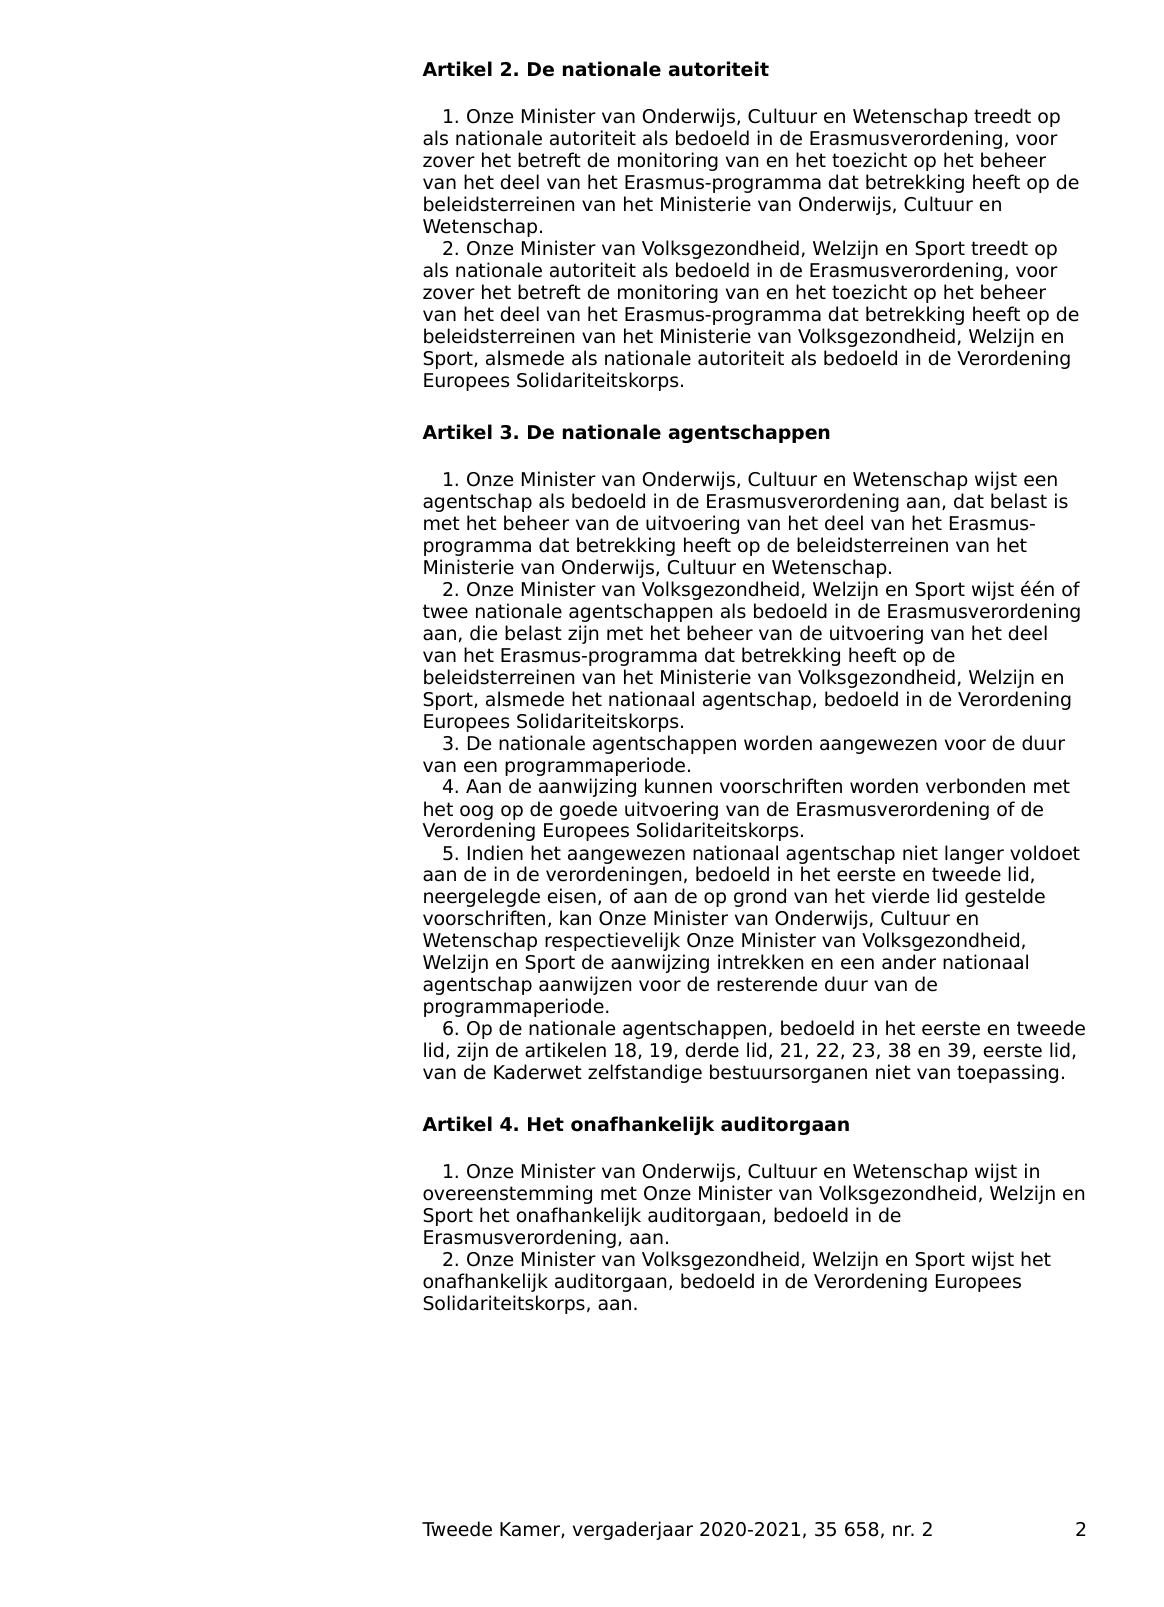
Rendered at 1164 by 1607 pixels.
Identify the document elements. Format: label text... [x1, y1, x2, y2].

text 1. Onze Minister van Onderwijs, Cultuur en Wetenschap wijst een agentschap als bedoeld in de Erasmusverordening aan, dat belast is met het beheer van de uitvoering van het deel van het Erasmus-programma dat betrekking heeft op de beleidsterreinen van het Ministerie van Onderwijs, Cultuur en Wetenschap. [422, 469, 1087, 579]
text 6. Op de nationale agentschappen, bedoeld in het eerste en tweede lid, zijn de artikelen 18, 19, derde lid, 21, 22, 23, 38 en 39, eerste lid, van de Kaderwet zelfstandige bestuursorganen niet van toepassing. [422, 1018, 1087, 1084]
text 3. De nationale agentschappen worden aangewezen voor de duur van een programmaperiode. [422, 732, 1087, 776]
text 1. Onze Minister van Onderwijs, Cultuur en Wetenschap treedt op als nationale autoriteit als bedoeld in de Erasmusverordening, voor zover het betreft de monitoring van en het toezicht op het beheer van het deel van het Erasmus-programma dat betrekking heeft op de beleidsterreinen van het Ministerie van Onderwijs, Cultuur en Wetenschap. [422, 106, 1087, 238]
subtitle Artikel 4. Het onafhankelijk auditorgaan [422, 1114, 1087, 1136]
text 2. Onze Minister van Volksgezondheid, Welzijn en Sport wijst één of twee nationale agentschappen als bedoeld in de Erasmusverordening aan, die belast zijn met het beheer van de uitvoering van het deel van het Erasmus-programma dat betrekking heeft op de beleidsterreinen van het Ministerie van Volksgezondheid, Welzijn en Sport, alsmede het nationaal agentschap, bedoeld in de Verordening Europees Solidariteitskorps. [422, 579, 1087, 732]
text 5. Indien het aangewezen nationaal agentschap niet langer voldoet aan de in de verordeningen, bedoeld in het eerste en tweede lid, neergelegde eisen, of aan de op grond van het vierde lid gestelde voorschriften, kan Onze Minister van Onderwijs, Cultuur en Wetenschap respectievelijk Onze Minister van Volksgezondheid, Welzijn en Sport de aanwijzing intrekken en een ander nationaal agentschap aanwijzen voor de resterende duur van de programmaperiode. [422, 842, 1087, 1018]
text 1. Onze Minister van Onderwijs, Cultuur en Wetenschap wijst in overeenstemming met Onze Minister van Volksgezondheid, Welzijn en Sport het onafhankelijk auditorgaan, bedoeld in de Erasmusverordening, aan. [422, 1161, 1087, 1249]
text 4. Aan de aanwijzing kunnen voorschriften worden verbonden met het oog op de goede uitvoering van de Erasmusverordening of de Verordening Europees Solidariteitskorps. [422, 776, 1087, 842]
text 2. Onze Minister van Volksgezondheid, Welzijn en Sport treedt op als nationale autoriteit als bedoeld in de Erasmusverordening, voor zover het betreft de monitoring van en het toezicht op het beheer van het deel van het Erasmus-programma dat betrekking heeft op de beleidsterreinen van het Ministerie van Volksgezondheid, Welzijn en Sport, alsmede als nationale autoriteit als bedoeld in de Verordening Europees Solidariteitskorps. [422, 238, 1087, 392]
subtitle Artikel 2. De nationale autoriteit [422, 59, 1087, 81]
subtitle Artikel 3. De nationale agentschappen [422, 422, 1087, 444]
text 2. Onze Minister van Volksgezondheid, Welzijn en Sport wijst het onafhankelijk auditorgaan, bedoeld in de Verordening Europees Solidariteitskorps, aan. [422, 1249, 1087, 1315]
